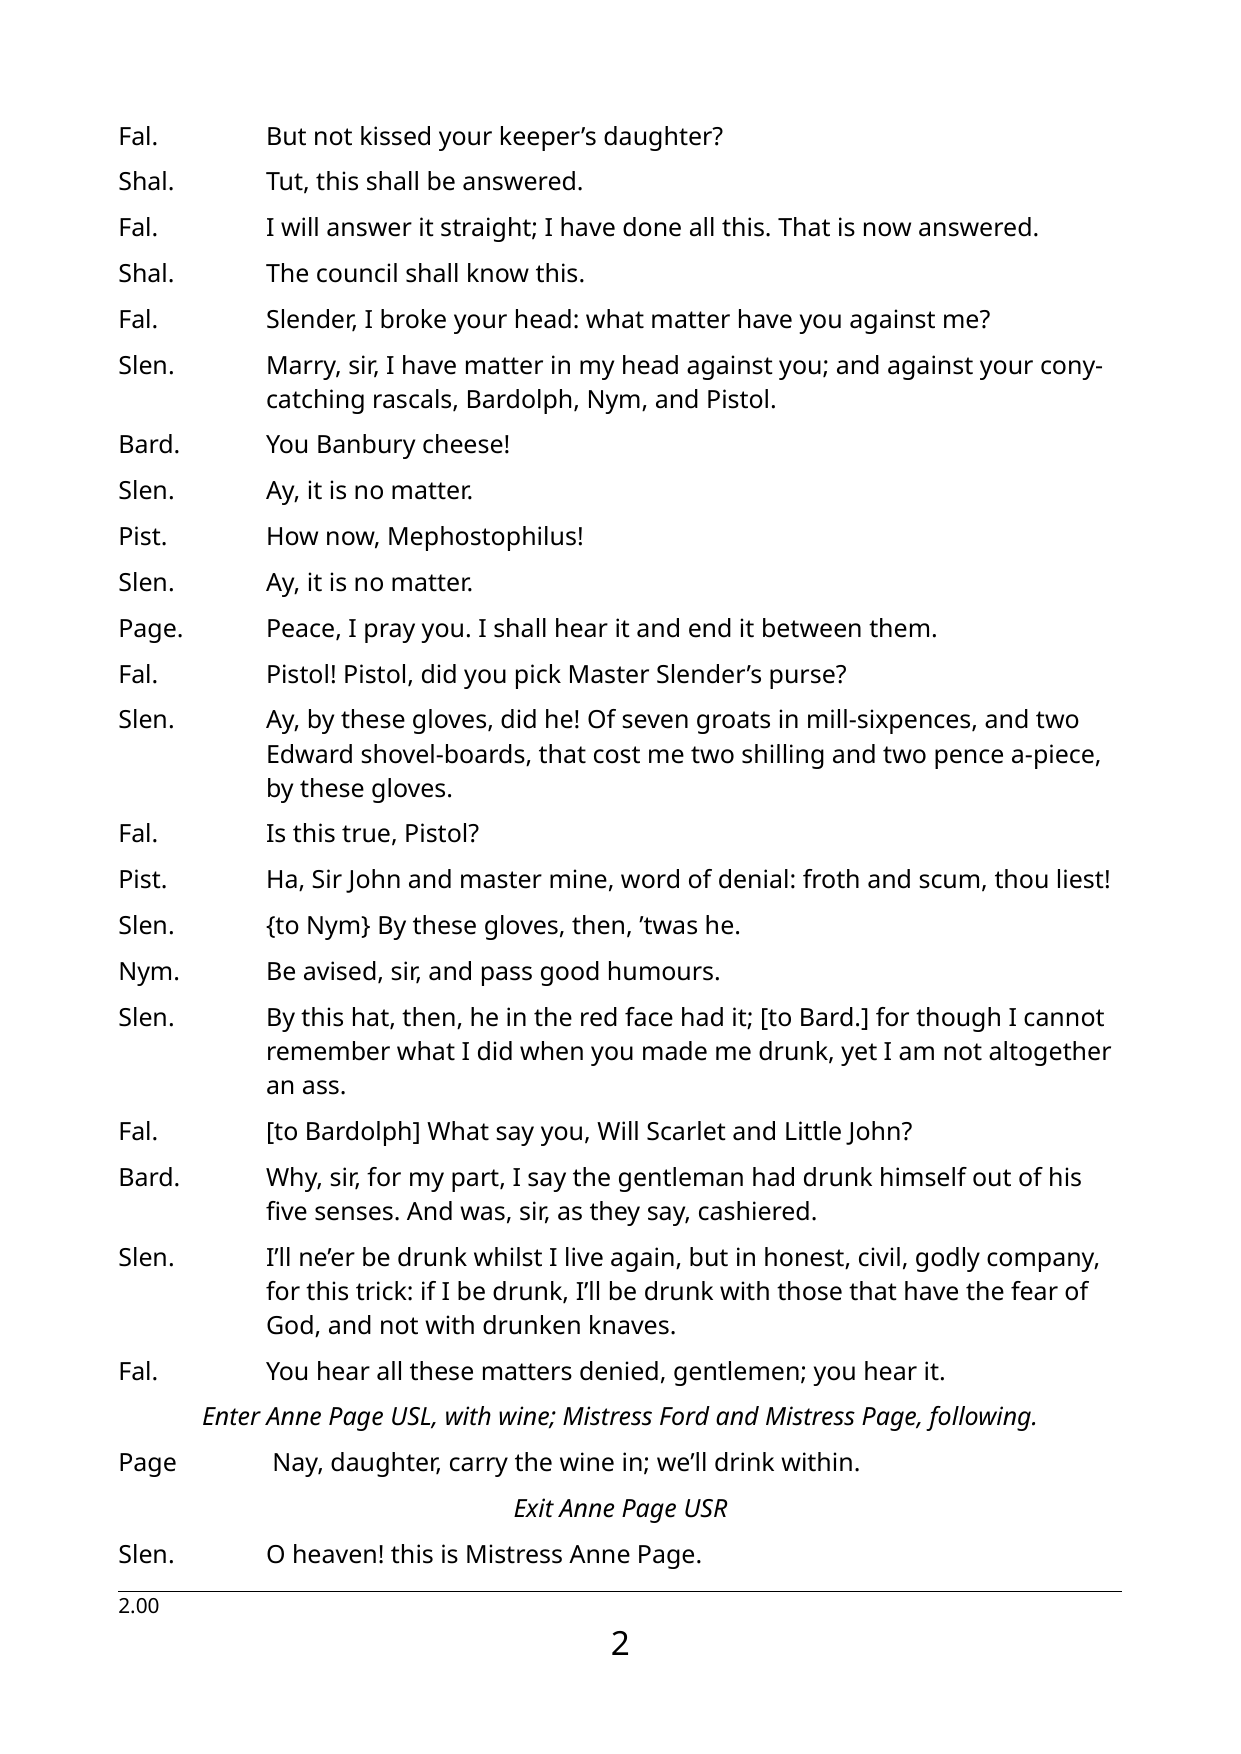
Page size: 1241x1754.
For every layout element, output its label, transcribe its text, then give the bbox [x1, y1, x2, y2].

text Slen. Ay, it is no matter. [118, 565, 1122, 599]
text Exit Anne Page USR [118, 1491, 1122, 1525]
text Bard. Why, sir, for my part, I say the gentleman had drunk himself out of his five senses. And was, sir, as they say, cashiered. [118, 1159, 1122, 1227]
text Fal. You hear all these matters denied, gentlemen; you hear it. [118, 1353, 1122, 1387]
text Pist. How now, Mephostophilus! [118, 519, 1122, 553]
text Page. Peace, I pray you. I shall hear it and end it between them. [118, 611, 1122, 644]
text Shal. The council shall know this. [118, 256, 1122, 290]
text Slen. {to Nym} By these gloves, then, ’twas he. [118, 908, 1122, 942]
text Slen. Ay, it is no matter. [118, 473, 1122, 507]
text Slen. I’ll ne’er be drunk whilst I live again, but in honest, civil, godly company, for this trick: if I be drunk, I’ll be drunk with those that have the fear of God, and not with drunken knaves. [118, 1239, 1122, 1341]
text Fal. Slender, I broke your head: what matter have you against me? [118, 301, 1122, 336]
text Fal. Is this true, Pistol? [118, 816, 1122, 850]
text Fal. [to Bardolph] What say you, Will Scarlet and Little John? [118, 1113, 1122, 1147]
text Slen. Marry, sir, I have matter in my head against you; and against your cony-catching rascals, Bardolph, Nym, and Pistol. [118, 347, 1122, 415]
text Fal. I will answer it straight; I have done all this. That is now answered. [118, 210, 1122, 244]
text Nym. Be avised, sir, and pass good humours. [118, 954, 1122, 988]
text Shal. Tut, this shall be answered. [118, 164, 1122, 198]
text Fal. Pistol! Pistol, did you pick Master Slender’s purse? [118, 656, 1122, 690]
text Enter Anne Page USL, with wine; Mistress Ford and Mistress Page, following. [118, 1399, 1122, 1433]
text Page Nay, daughter, carry the wine in; we’ll drink within. [118, 1445, 1122, 1479]
text Fal. But not kissed your keeper’s daughter? [118, 118, 1122, 152]
text Slen. Ay, by these gloves, did he! Of seven groats in mill-sixpences, and two Edward shovel-boards, that cost me two shilling and two pence a-piece, by these gloves. [118, 702, 1122, 804]
text Pist. Ha, Sir John and master mine, word of denial: froth and scum, thou liest! [118, 862, 1122, 896]
text Slen. O heaven! this is Mistress Anne Page. [118, 1536, 1122, 1571]
text Bard. You Banbury cheese! [118, 427, 1122, 461]
text Slen. By this hat, then, he in the red face had it; [to Bard.] for though I cannot remember what I did when you made me drunk, yet I am not altogether an ass. [118, 999, 1122, 1102]
